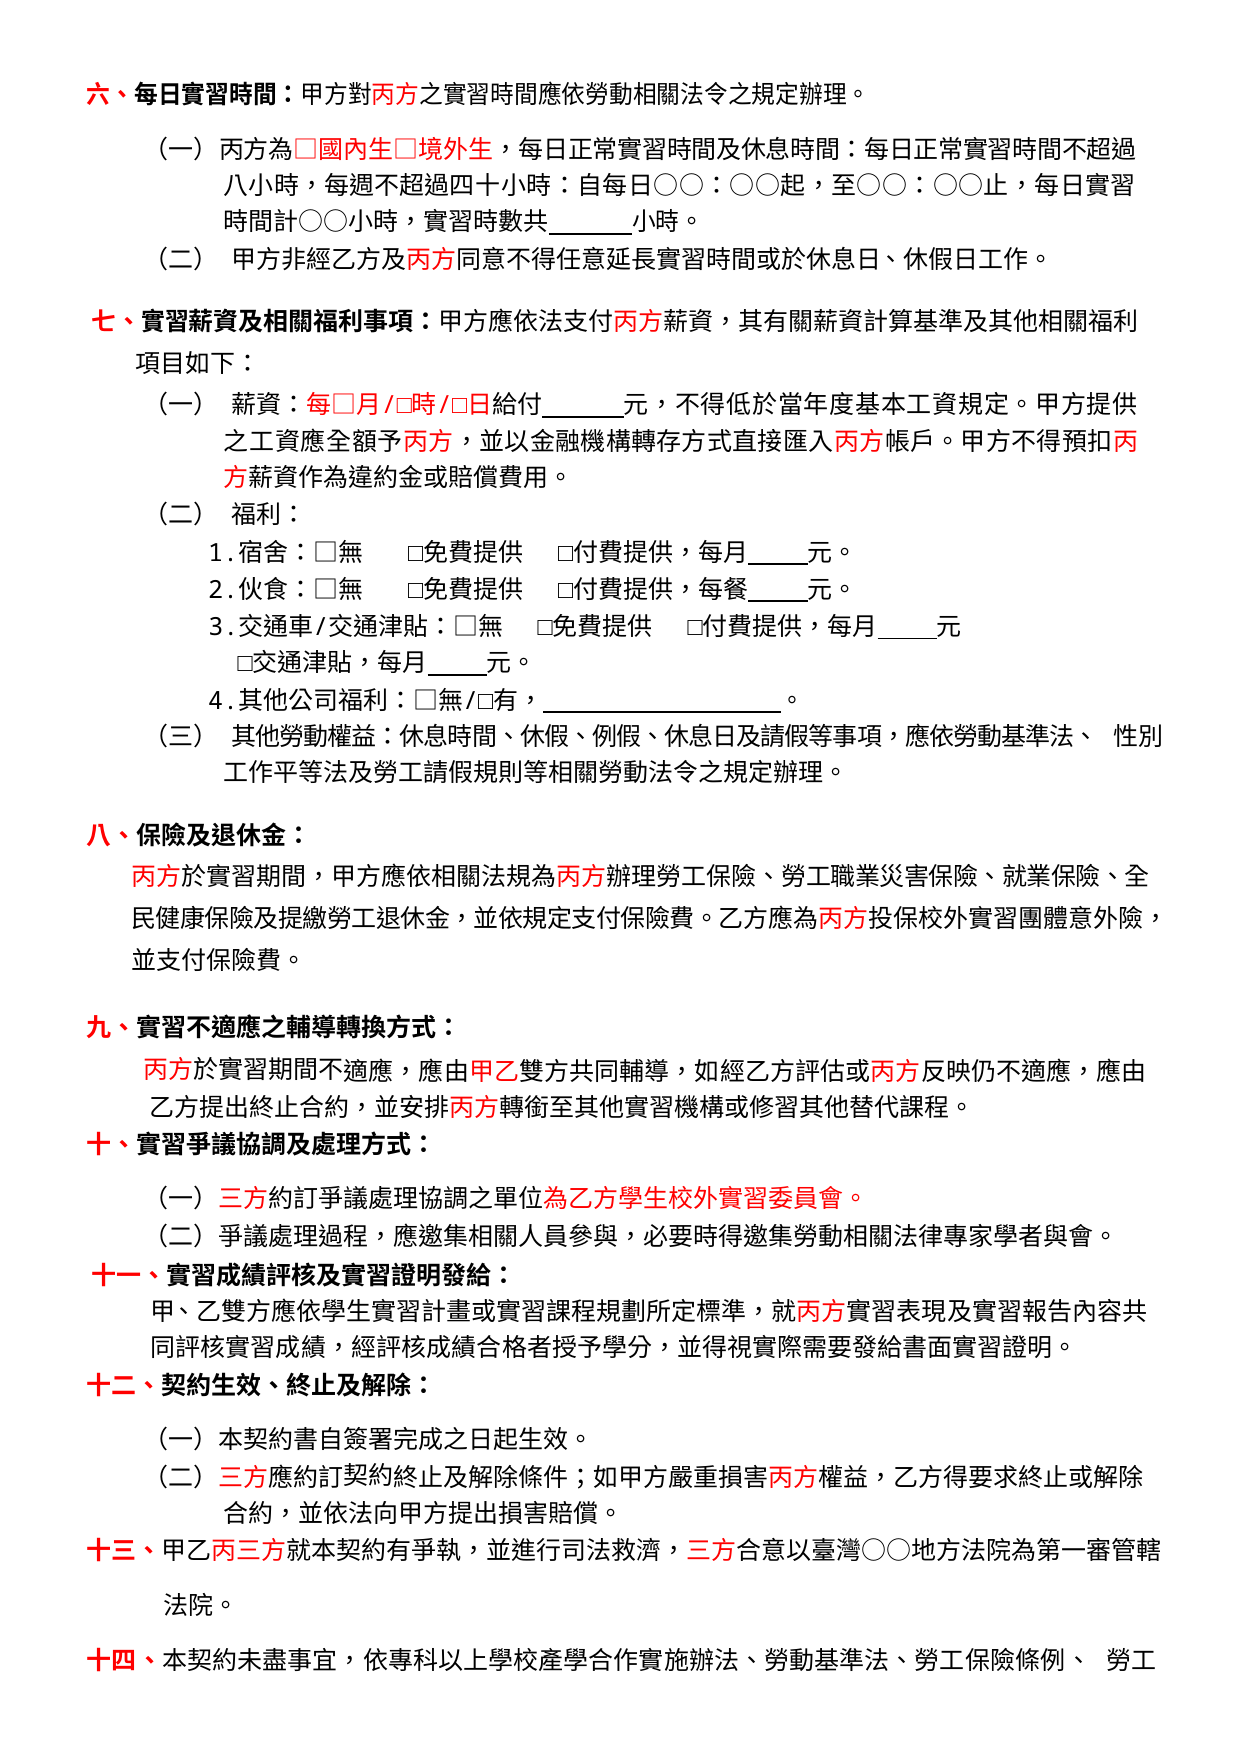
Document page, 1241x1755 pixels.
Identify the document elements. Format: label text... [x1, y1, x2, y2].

text （一） 薪資：每□月/□時/□日給付 元，不得低於當年度基本工資規定。甲方提供之工資應全額予丙方，並以金融機構轉存方式直接匯入丙方帳戶。甲方不得預扣丙方薪資作為違約金或賠償費用。 [143, 385, 1138, 494]
text 4.其他公司福利：□無/□有， 。 [208, 680, 1166, 716]
text 1.宿舍：□無 □免費提供 □付費提供，每月 元。 [208, 532, 1166, 568]
text （三） 其他勞動權益：休息時間、休假、例假、休息日及請假等事項，應依勞動基準法、 性別工作平等法及勞工請假規則等相關勞動法令之規定辦理。 [144, 716, 1166, 789]
text 六、每日實習時間：甲方對丙方之實習時間應依勞動相關法令之規定辦理。 [87, 75, 1142, 111]
text （一）本契約書自簽署完成之日起生效。 [143, 1419, 1166, 1456]
text 十一、實習成績評核及實習證明發給： 甲、乙雙方應依學生實習計畫或實習課程規劃所定標準，就丙方實習表現及實習報告內容共同評核實習成績，經評核成績合格者授予學分，並得視實際需要發給書面實習證明。 [91, 1255, 1156, 1364]
text （二）三方應約訂契約終止及解除條件；如甲方嚴重損害丙方權益，乙方得要求終止或解除合約，並依法向甲方提出損害賠償。 [143, 1456, 1156, 1530]
text （二）爭議處理過程，應邀集相關人員參與，必要時得邀集勞動相關法律專家學者與會。 [143, 1217, 1156, 1254]
text （一）丙方為□國內生□境外生，每日正常實習時間及休息時間：每日正常實習時間不超過八小時，每週不超過四十小時：自每日○○：○○起，至○○：○○止，每日實習時間計○○小時，實習時數共 小時。 [144, 129, 1137, 238]
text （一）三方約訂爭議處理協調之單位為乙方學生校外實習委員會。 [143, 1179, 1156, 1217]
text 八、保險及退休金： 丙方於實習期間，甲方應依相關法規為丙方辦理勞工保險、勞工職業災害保險、就業保險、全民健康保險及提繳勞工退休金，並依規定支付保險費。乙方應為丙方投保校外實習團體意外險，並支付保險費。 [87, 815, 1156, 976]
text 丙方於實習期間不適應，應由甲乙雙方共同輔導，如經乙方評估或丙方反映仍不適應，應由乙方提出終止合約，並安排丙方轉銜至其他實習機構或修習其他替代課程。 [143, 1049, 1156, 1123]
subtitle 十、實習爭議協調及處理方式： [87, 1124, 1166, 1161]
text 九、實習不適應之輔導轉換方式： [87, 1008, 1156, 1044]
text 2.伙食：□無 □免費提供 □付費提供，每餐 元。 [208, 569, 1166, 606]
text （二） 甲方非經乙方及丙方同意不得任意延長實習時間或於休息日、休假日工作。 [87, 239, 1166, 276]
text 十四、本契約未盡事宜，依專科以上學校產學合作實施辦法、勞動基準法、勞工保險條例、 勞工 [87, 1641, 1156, 1677]
text 七、實習薪資及相關福利事項：甲方應依法支付丙方薪資，其有關薪資計算基準及其他相關福利項目如下： [91, 302, 1140, 379]
text 十三、甲乙丙三方就本契約有爭執，並進行司法救濟，三方合意以臺灣○○地方法院為第一審管轄法院。 [87, 1531, 1166, 1621]
subtitle 十二、契約生效、終止及解除： [87, 1365, 1166, 1401]
text 3.交通車/交通津貼：□無 □免費提供 □付費提供，每月 元 □交通津貼，每月 元。 [208, 607, 1166, 679]
text （二） 福利： [144, 495, 1166, 531]
